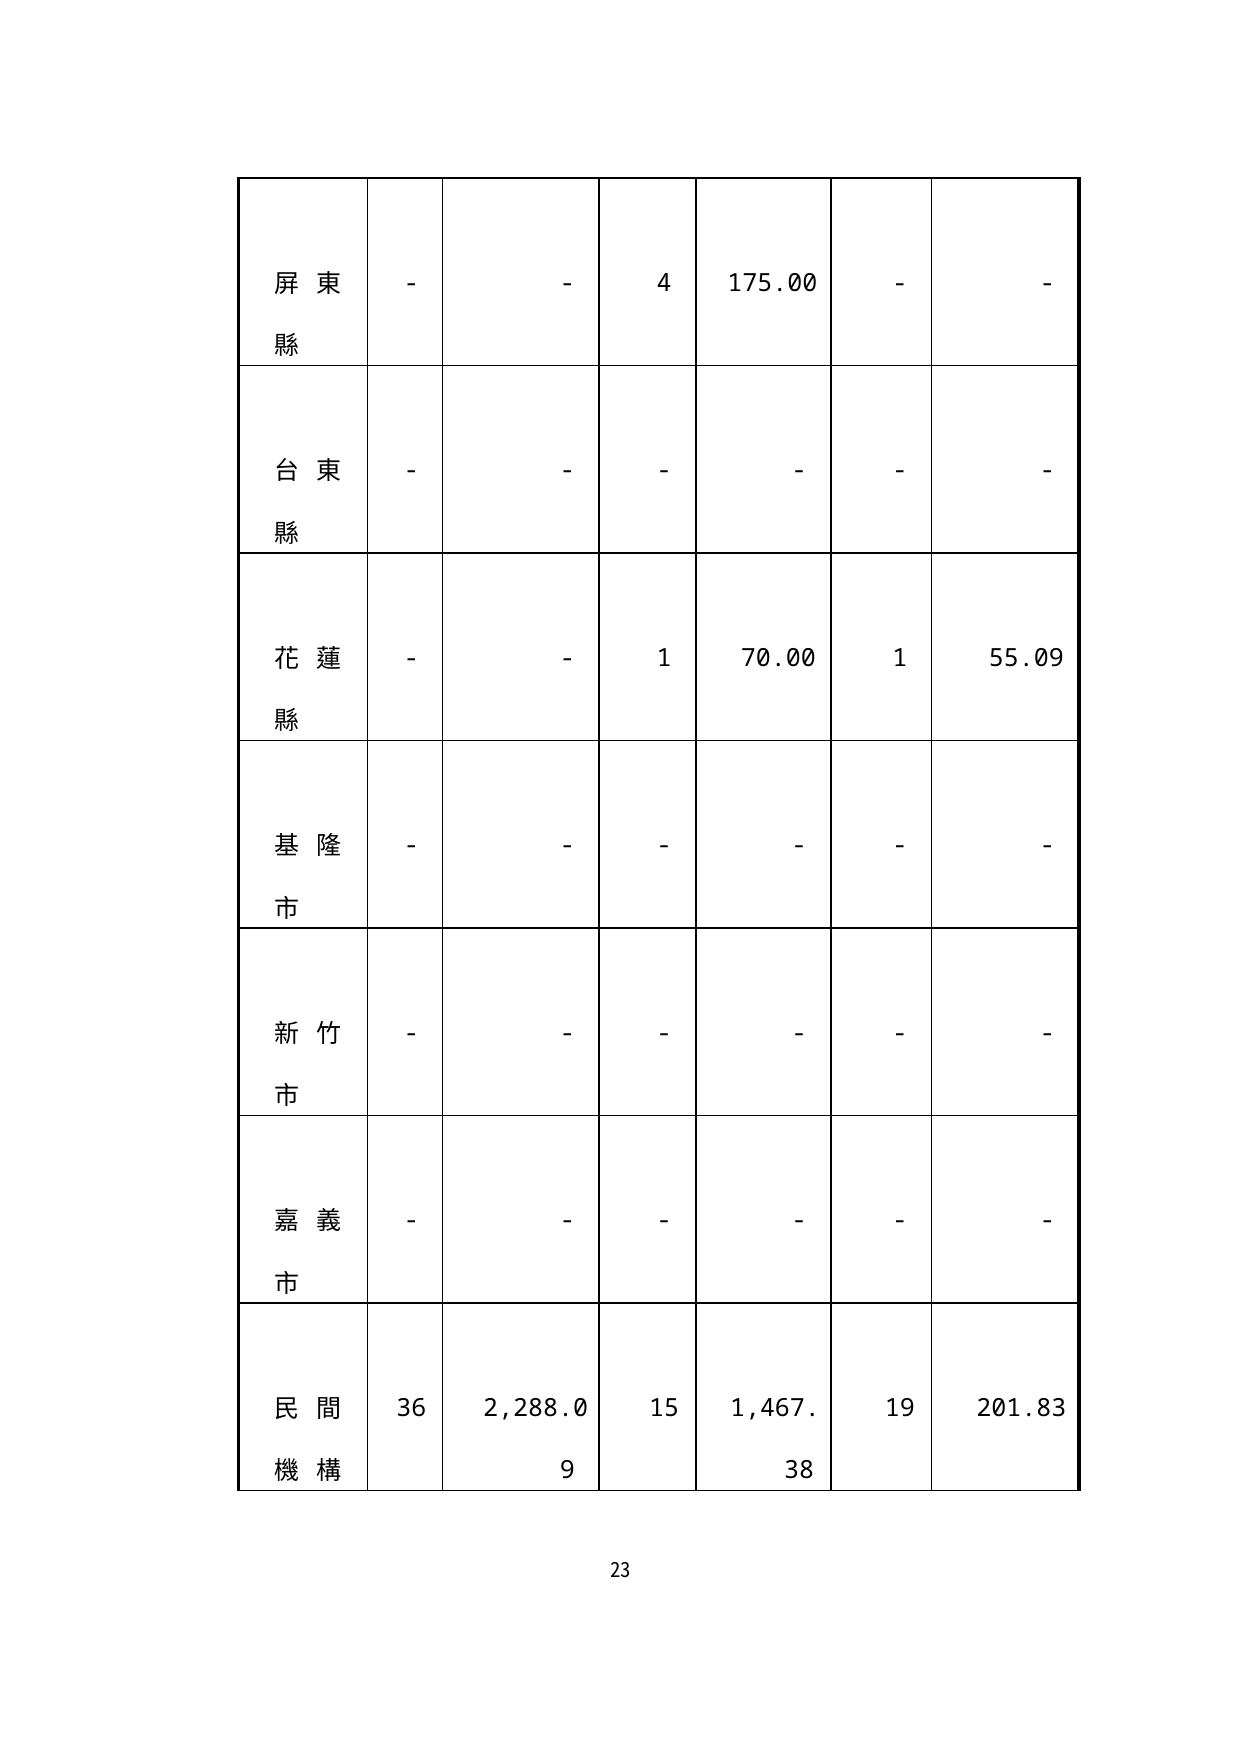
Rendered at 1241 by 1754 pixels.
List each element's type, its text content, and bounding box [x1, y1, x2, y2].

table_cell - [443, 366, 598, 552]
table_cell 嘉義市 [240, 1116, 367, 1302]
table_cell 花蓮縣 [240, 554, 367, 740]
table_cell - [932, 366, 1077, 552]
table_cell 2,288.09 [443, 1304, 598, 1490]
table_cell - [832, 741, 931, 927]
table_cell - [832, 366, 931, 552]
table_cell 4 [600, 179, 695, 365]
table_cell 36 [368, 1304, 442, 1490]
table_cell - [443, 929, 598, 1115]
table_cell - [697, 366, 830, 552]
table_cell - [443, 741, 598, 927]
table_cell - [600, 366, 695, 552]
table_cell - [697, 929, 830, 1115]
table_cell - [600, 741, 695, 927]
table_cell - [443, 1116, 598, 1302]
table_cell 1 [600, 554, 695, 740]
table_cell 19 [832, 1304, 931, 1490]
table_cell 1,467.38 [697, 1304, 830, 1490]
table_cell 1 [832, 554, 931, 740]
table_cell 70.00 [697, 554, 830, 740]
table_cell - [368, 929, 442, 1115]
table_cell - [697, 741, 830, 927]
table_cell 新竹市 [240, 929, 367, 1115]
table_cell - [932, 929, 1077, 1115]
table_cell 屏東縣 [240, 179, 367, 365]
table_cell - [600, 929, 695, 1115]
table_cell - [368, 554, 442, 740]
table_cell - [600, 1116, 695, 1302]
table_cell 55.09 [932, 554, 1077, 740]
table_cell 15 [600, 1304, 695, 1490]
table_cell - [932, 179, 1077, 365]
table_cell - [443, 179, 598, 365]
table_cell 175.00 [697, 179, 830, 365]
table_cell - [368, 366, 442, 552]
table_cell - [368, 179, 442, 365]
table_cell 201.83 [932, 1304, 1077, 1490]
table_cell - [832, 929, 931, 1115]
table_cell - [932, 1116, 1077, 1302]
table_cell - [832, 1116, 931, 1302]
table_cell 民間機構 [240, 1304, 367, 1490]
table_cell 台東縣 [240, 366, 367, 552]
table_cell - [368, 1116, 442, 1302]
table_cell 基隆市 [240, 741, 367, 927]
table_cell - [932, 741, 1077, 927]
table_cell - [697, 1116, 830, 1302]
table_cell - [443, 554, 598, 740]
table_cell - [368, 741, 442, 927]
table_cell - [832, 179, 931, 365]
